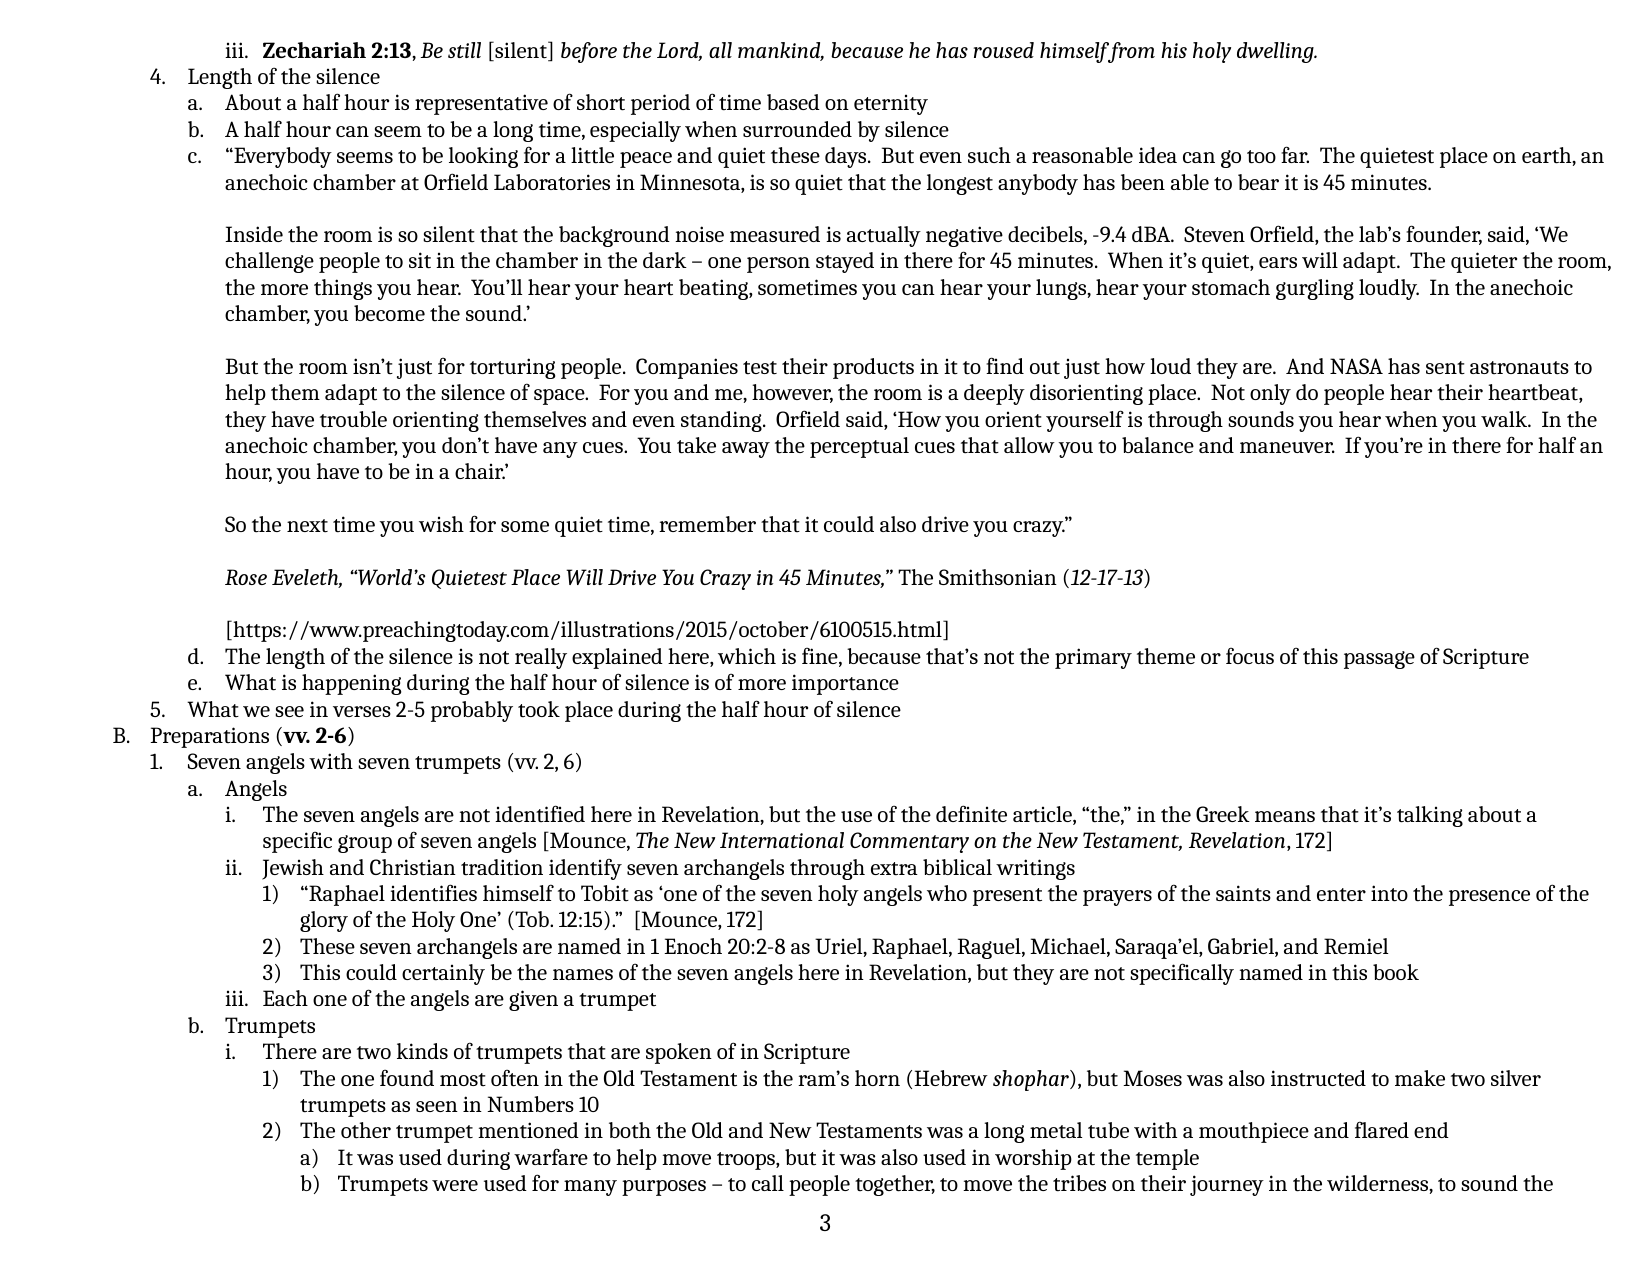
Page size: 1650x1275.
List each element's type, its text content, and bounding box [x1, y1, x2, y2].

list “Raphael identifies himself to Tobit as ‘one of the seven holy angels who present the prayers of the saints and enter into the presence of the glory of the Holy One’ (Tob. 12:15).” [Mounce, 172] [262, 881, 1612, 933]
list Jewish and Christian tradition identify seven archangels through extra biblical writings [225, 854, 1612, 881]
list What we see in verses 2-5 probably took place during the half hour of silence [150, 696, 1612, 723]
list Length of the silence [150, 64, 1612, 90]
list Preparations (vv. 2-6) [112, 723, 1612, 749]
list It was used during warfare to help move troops, but it was also used in worship at the temple [300, 1144, 1612, 1171]
list The other trumpet mentioned in both the Old and New Testaments was a long metal tube with a mouthpiece and flared end [262, 1118, 1612, 1144]
list This could certainly be the names of the seven angels here in Revelation, but they are not specifically named in this book [262, 960, 1612, 986]
list The one found most often in the Old Testament is the ram’s horn (Hebrew shophar), but Moses was also instructed to make two silver trumpets as seen in Numbers 10 [262, 1065, 1612, 1118]
list Seven angels with seven trumpets (vv. 2, 6) [150, 749, 1612, 775]
list The seven angels are not identified here in Revelation, but the use of the definite article, “the,” in the Greek means that it’s talking about a specific group of seven angels [Mounce, The New International Commentary on the New Testament, Revelation, 172] [225, 802, 1612, 854]
list “Everybody seems to be looking for a little peace and quiet these days. But even such a reasonable idea can go too far. The quietest place on earth, an anechoic chamber at Orfield Laboratories in Minnesota, is so quiet that the longest anybody has been able to bear it is 45 minutes. Inside the room is so silent that the background noise measured is actually negative decibels, -9.4 dBA. Steven Orfield, the lab’s founder, said, ‘We challenge people to sit in the chamber in the dark – one person stayed in there for 45 minutes. When it’s quiet, ears will adapt. The quieter the room, the more things you hear. You’ll hear your heart beating, sometimes you can hear your lungs, hear your stomach gurgling loudly. In the anechoic chamber, you become the sound.’ But the room isn’t just for torturing people. Companies test their products in it to find out just how loud they are. And NASA has sent astronauts to help them adapt to the silence of space. For you and me, however, the room is a deeply disorienting place. Not only do people hear their heartbeat, they have trouble orienting themselves and even standing. Orfield said, ‘How you orient yourself is through sounds you hear when you walk. In the anechoic chamber, you don’t have any cues. You take away the perceptual cues that allow you to balance and maneuver. If you’re in there for half an hour, you have to be in a chair.’ So the next time you wish for some quiet time, remember that it could also drive you crazy.” Rose Eveleth, “World’s Quietest Place Will Drive You Crazy in 45 Minutes,” The Smithsonian (12-17-13) [https://www.preachingtoday.com/illustrations/2015/october/6100515.html] [187, 143, 1612, 644]
list Trumpets were used for many purposes – to call people together, to move the tribes on their journey in the wilderness, to sound the [300, 1171, 1612, 1197]
list The length of the silence is not really explained here, which is fine, because that’s not the primary theme or focus of this passage of Scripture [187, 644, 1612, 670]
list About a half hour is representative of short period of time based on eternity [187, 90, 1612, 117]
list These seven archangels are named in 1 Enoch 20:2-8 as Uriel, Raphael, Raguel, Michael, Saraqa’el, Gabriel, and Remiel [262, 933, 1612, 960]
list There are two kinds of trumpets that are spoken of in Scripture [225, 1039, 1612, 1065]
list What is happening during the half hour of silence is of more importance [187, 670, 1612, 696]
list A half hour can seem to be a long time, especially when surrounded by silence [187, 117, 1612, 143]
list Angels [187, 775, 1612, 802]
list Each one of the angels are given a trumpet [225, 986, 1612, 1013]
list Trumpets [187, 1013, 1612, 1039]
list Zechariah 2:13, Be still [silent] before the Lord, all mankind, because he has roused himself from his holy dwelling. [225, 37, 1612, 64]
